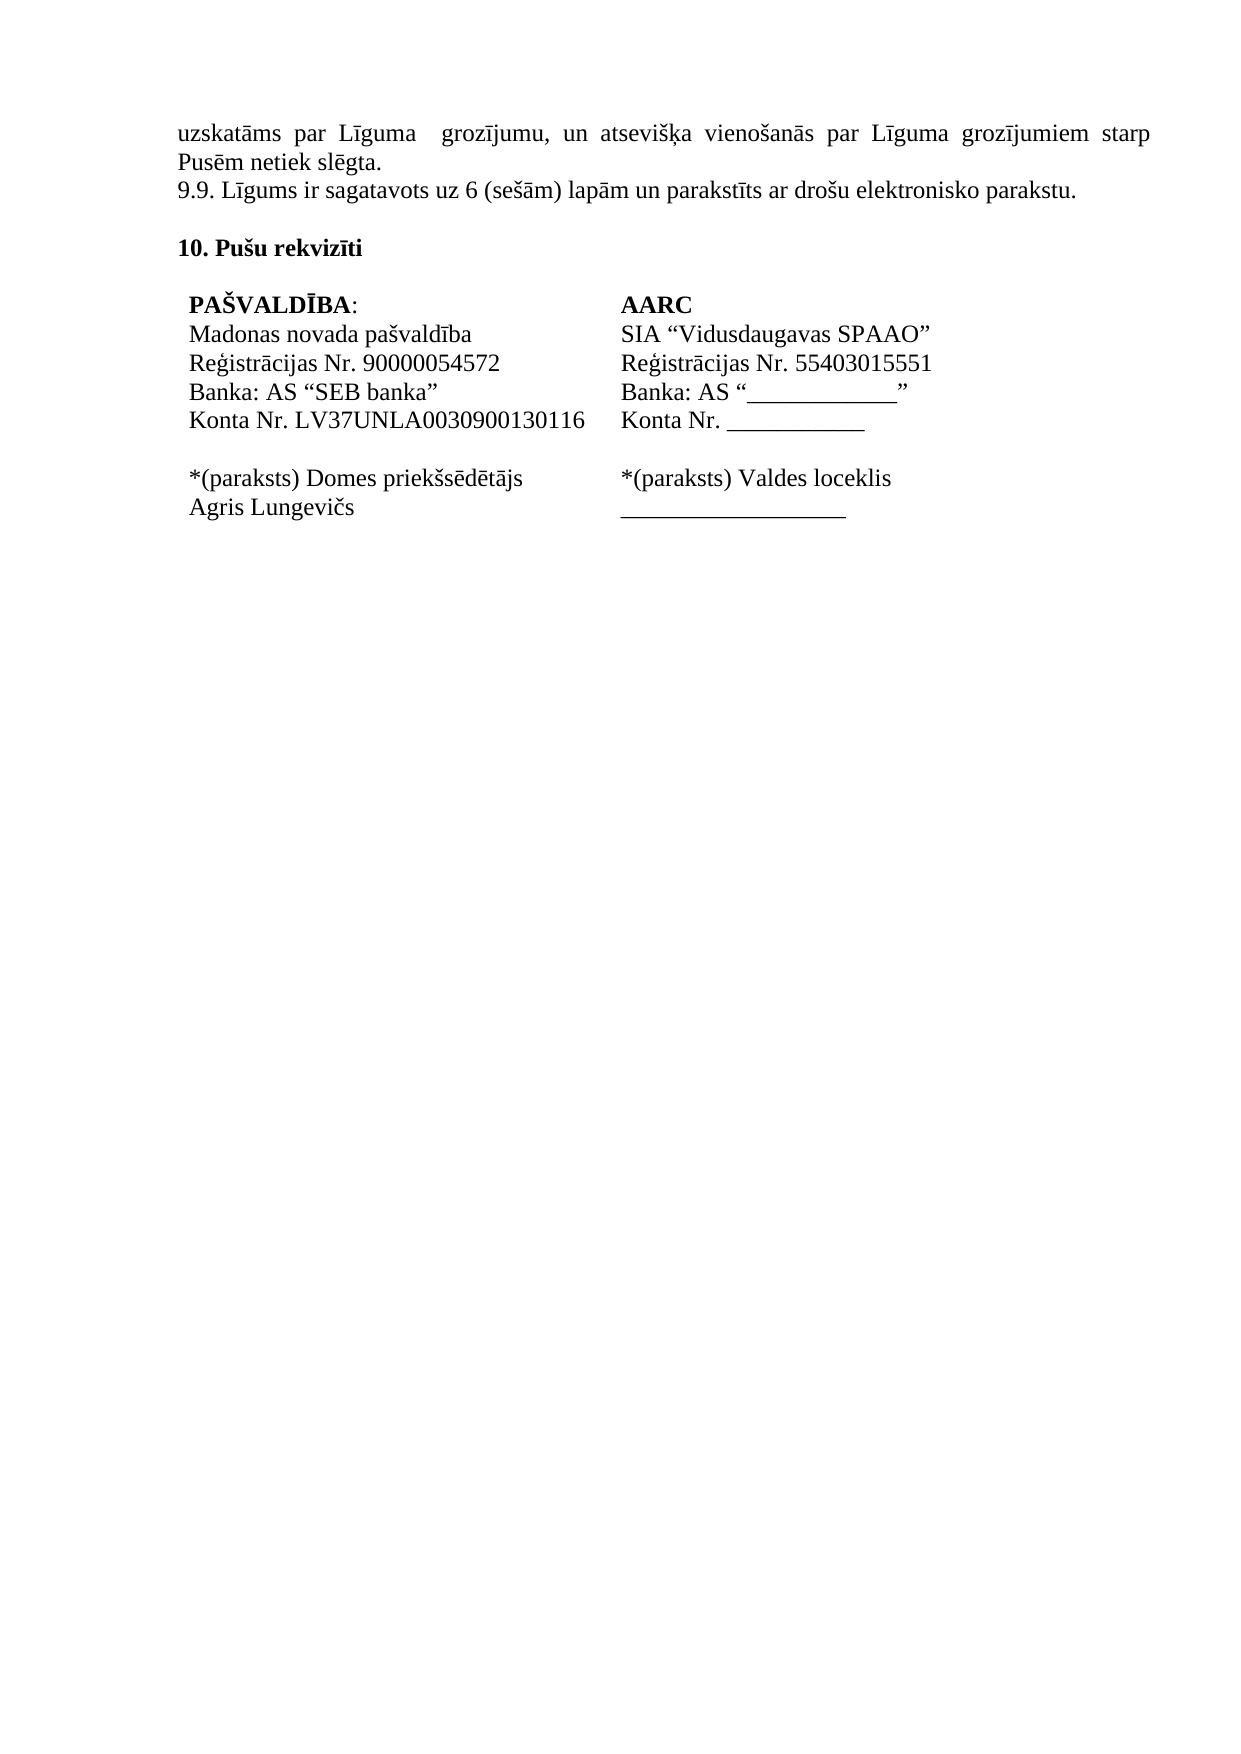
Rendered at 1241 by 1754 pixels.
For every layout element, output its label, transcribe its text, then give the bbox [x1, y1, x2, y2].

table_header [177, 521, 679, 549]
text 9.9. Līgums ir sagatavots uz 6 (sešām) lapām un parakstīts ar drošu elektronisko parakstu. [177, 176, 1152, 204]
table_cell *(paraksts) Valdes loceklis [609, 434, 1122, 492]
table_cell __________________ [609, 492, 1122, 521]
table_header AARC SIA “Vidusdaugavas SPAAO” Reģistrācijas Nr. 55403015551 Banka: AS “____________” Konta Nr. ___________ [609, 262, 1122, 434]
table_cell Agris Lungevičs [177, 492, 609, 521]
text uzskatāms par Līguma grozījumu, un atsevišķa vienošanās par Līguma grozījumiem starp Pusēm netiek slēgta. [177, 118, 1152, 176]
table_header PAŠVALDĪBA: Madonas novada pašvaldība Reģistrācijas Nr. 90000054572 Banka: AS “SEB banka” Konta Nr. LV37UNLA0030900130116 [177, 262, 609, 434]
table_cell *(paraksts) Domes priekšsēdētājs [177, 434, 609, 492]
text 10. Pušu rekvizīti [177, 233, 1152, 262]
table_header [679, 521, 1181, 549]
